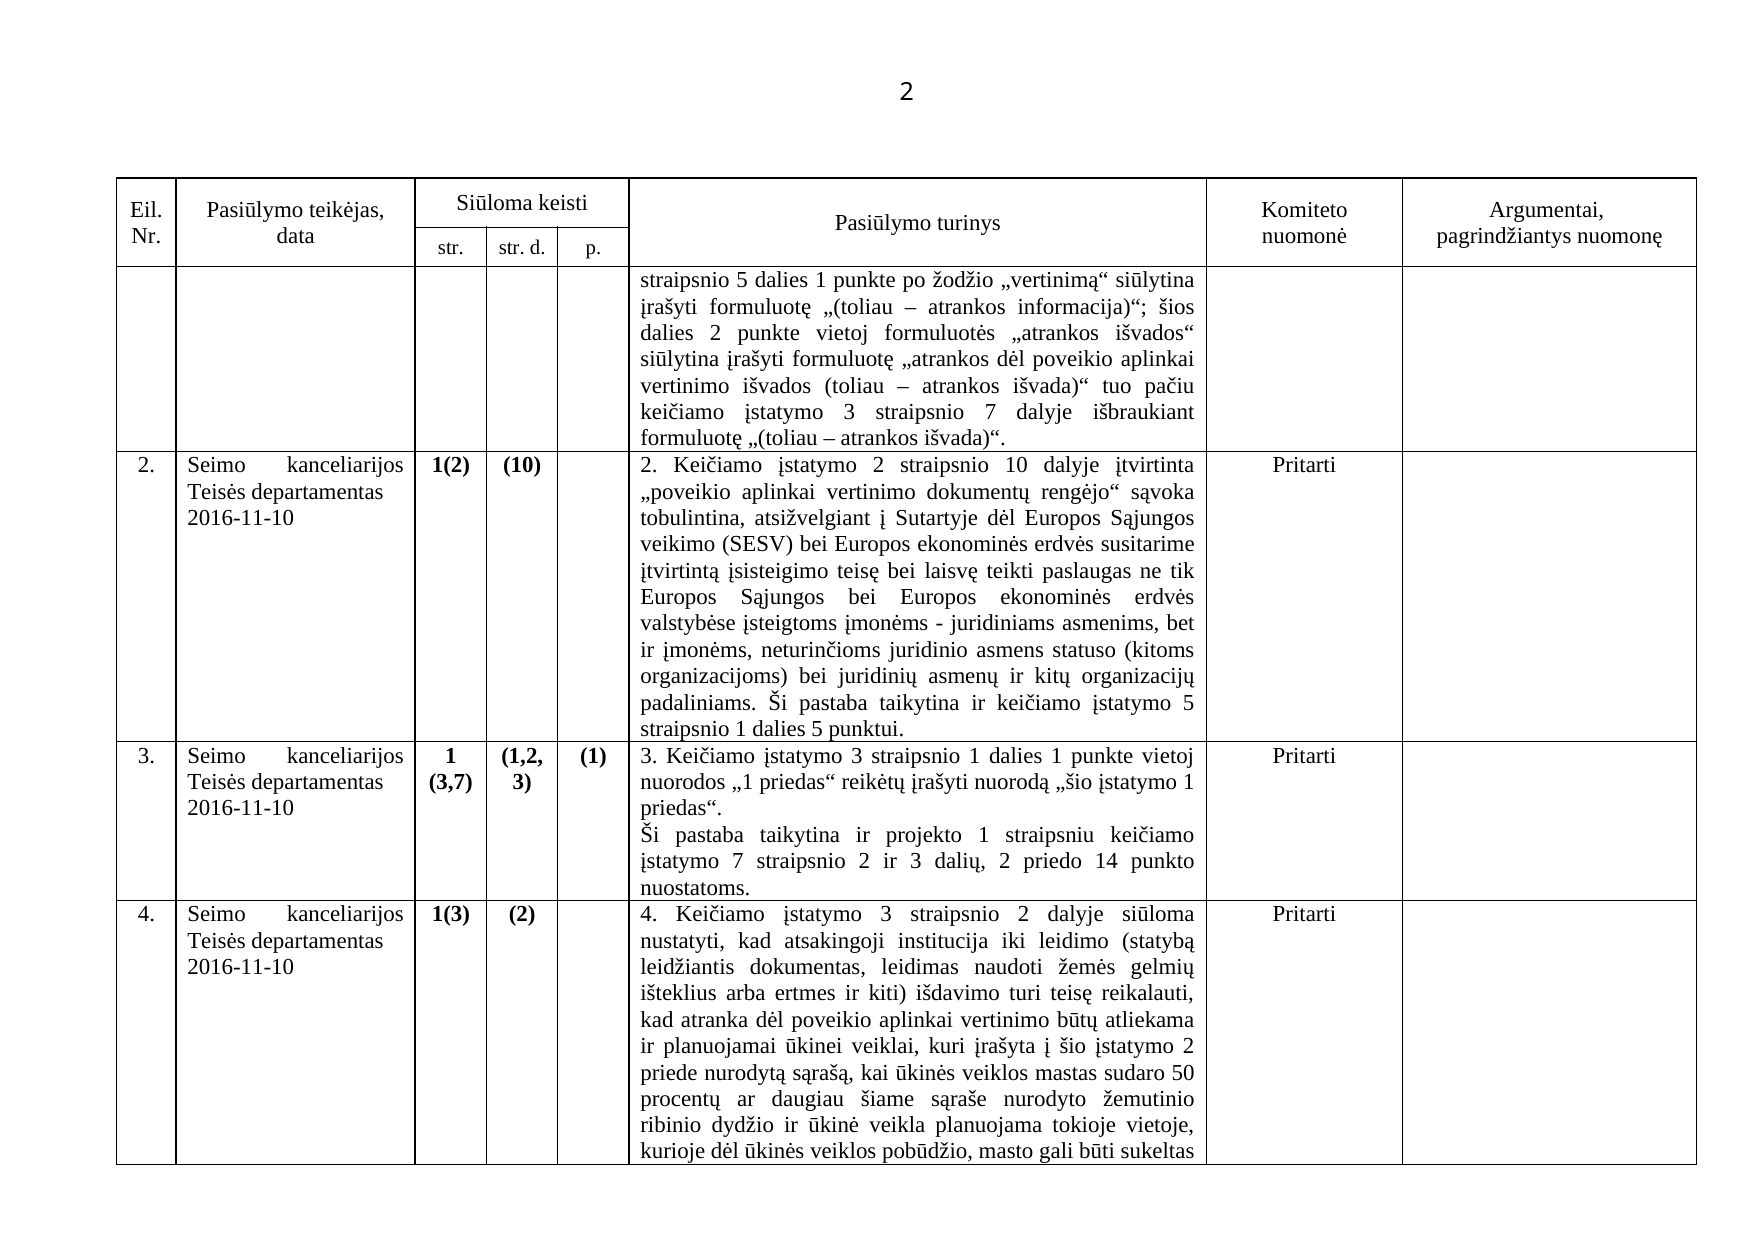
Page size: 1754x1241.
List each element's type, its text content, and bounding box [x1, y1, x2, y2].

table_cell 2. [117, 452, 175, 741]
table_cell 2. Keičiamo įstatymo 2 straipsnio 10 dalyje įtvirtinta „poveikio aplinkai vertinimo dokumentų rengėjo“ sąvoka tobulintina, atsižvelgiant į Sutartyje dėl Europos Sąjungos veikimo (SESV) bei Europos ekonominės erdvės susitarime įtvirtintą įsisteigimo teisę bei laisvę teikti paslaugas ne tik Europos Sąjungos bei Europos ekonominės erdvės valstybėse įsteigtoms įmonėms - juridiniams asmenims, bet ir įmonėms, neturinčioms juridinio asmens statuso (kitoms organizacijoms) bei juridinių asmenų ir kitų organizacijų padaliniams. Ši pastaba taikytina ir keičiamo įstatymo 5 straipsnio 1 dalies 5 punktui. [630, 452, 1206, 741]
table_cell (1,2,3) [487, 742, 557, 900]
table_cell 4. Keičiamo įstatymo 3 straipsnio 2 dalyje siūloma nustatyti, kad atsakingoji institucija iki leidimo (statybą leidžiantis dokumentas, leidimas naudoti žemės gelmių išteklius arba ertmes ir kiti) išdavimo turi teisę reikalauti, kad atranka dėl poveikio aplinkai vertinimo būtų atliekama ir planuojamai ūkinei veiklai, kuri įrašyta į šio įstatymo 2 priede nurodytą sąrašą, kai ūkinės veiklos mastas sudaro 50 procentų ar daugiau šiame sąraše nurodyto žemutinio ribinio dydžio ir ūkinė veikla planuojama tokioje vietoje, kurioje dėl ūkinės veiklos pobūdžio, masto gali būti sukeltas [630, 901, 1206, 1164]
table_cell [177, 267, 414, 451]
table_cell [1403, 267, 1696, 451]
table_cell [558, 452, 628, 741]
table_header Argumentai, pagrindžiantys nuomonę [1403, 179, 1696, 266]
table_cell [1403, 901, 1696, 1164]
table_header Pasiūlymo teikėjas, data [177, 179, 414, 266]
table_cell 1(3) [416, 901, 486, 1164]
table_cell [1403, 742, 1696, 900]
table_cell 4. [117, 901, 175, 1164]
table_cell 1(2) [416, 452, 486, 741]
table_cell [117, 267, 175, 451]
table_cell str. d. [487, 228, 557, 266]
table_cell 1 (3,7) [416, 742, 486, 900]
table_cell 3. [117, 742, 175, 900]
table_cell str. [416, 228, 486, 266]
table_header Eil. Nr. [117, 179, 175, 266]
table_cell [558, 901, 628, 1164]
table_cell Seimo kanceliarijos Teisės departamentas 2016-11-10 [177, 901, 414, 1164]
table_header Komiteto nuomonė [1207, 179, 1402, 266]
table_cell straipsnio 5 dalies 1 punkte po žodžio „vertinimą“ siūlytina įrašyti formuluotę „(toliau – atrankos informacija)“; šios dalies 2 punkte vietoj formuluotės „atrankos išvados“ siūlytina įrašyti formuluotę „atrankos dėl poveikio aplinkai vertinimo išvados (toliau – atrankos išvada)“ tuo pačiu keičiamo įstatymo 3 straipsnio 7 dalyje išbraukiant formuluotę „(toliau – atrankos išvada)“. [630, 267, 1206, 451]
table_cell p. [558, 228, 628, 266]
table_cell Pritarti [1207, 901, 1402, 1164]
table_cell (1) [558, 742, 628, 900]
table_header Siūloma keisti [416, 179, 628, 226]
table_cell Seimo kanceliarijos Teisės departamentas 2016-11-10 [177, 452, 414, 741]
table_cell [487, 267, 557, 451]
table_cell (10) [487, 452, 557, 741]
table_cell (2) [487, 901, 557, 1164]
table_cell Seimo kanceliarijos Teisės departamentas 2016-11-10 [177, 742, 414, 900]
table_cell 3. Keičiamo įstatymo 3 straipsnio 1 dalies 1 punkte vietoj nuorodos „1 priedas“ reikėtų įrašyti nuorodą „šio įstatymo 1 priedas“. Ši pastaba taikytina ir projekto 1 straipsniu keičiamo įstatymo 7 straipsnio 2 ir 3 dalių, 2 priedo 14 punkto nuostatoms. [630, 742, 1206, 900]
table_cell [1403, 452, 1696, 741]
table_cell [1207, 267, 1402, 451]
table_cell Pritarti [1207, 742, 1402, 900]
table_cell Pritarti [1207, 452, 1402, 741]
table_header Pasiūlymo turinys [630, 179, 1206, 266]
table_cell [558, 267, 628, 451]
table_cell [416, 267, 486, 451]
